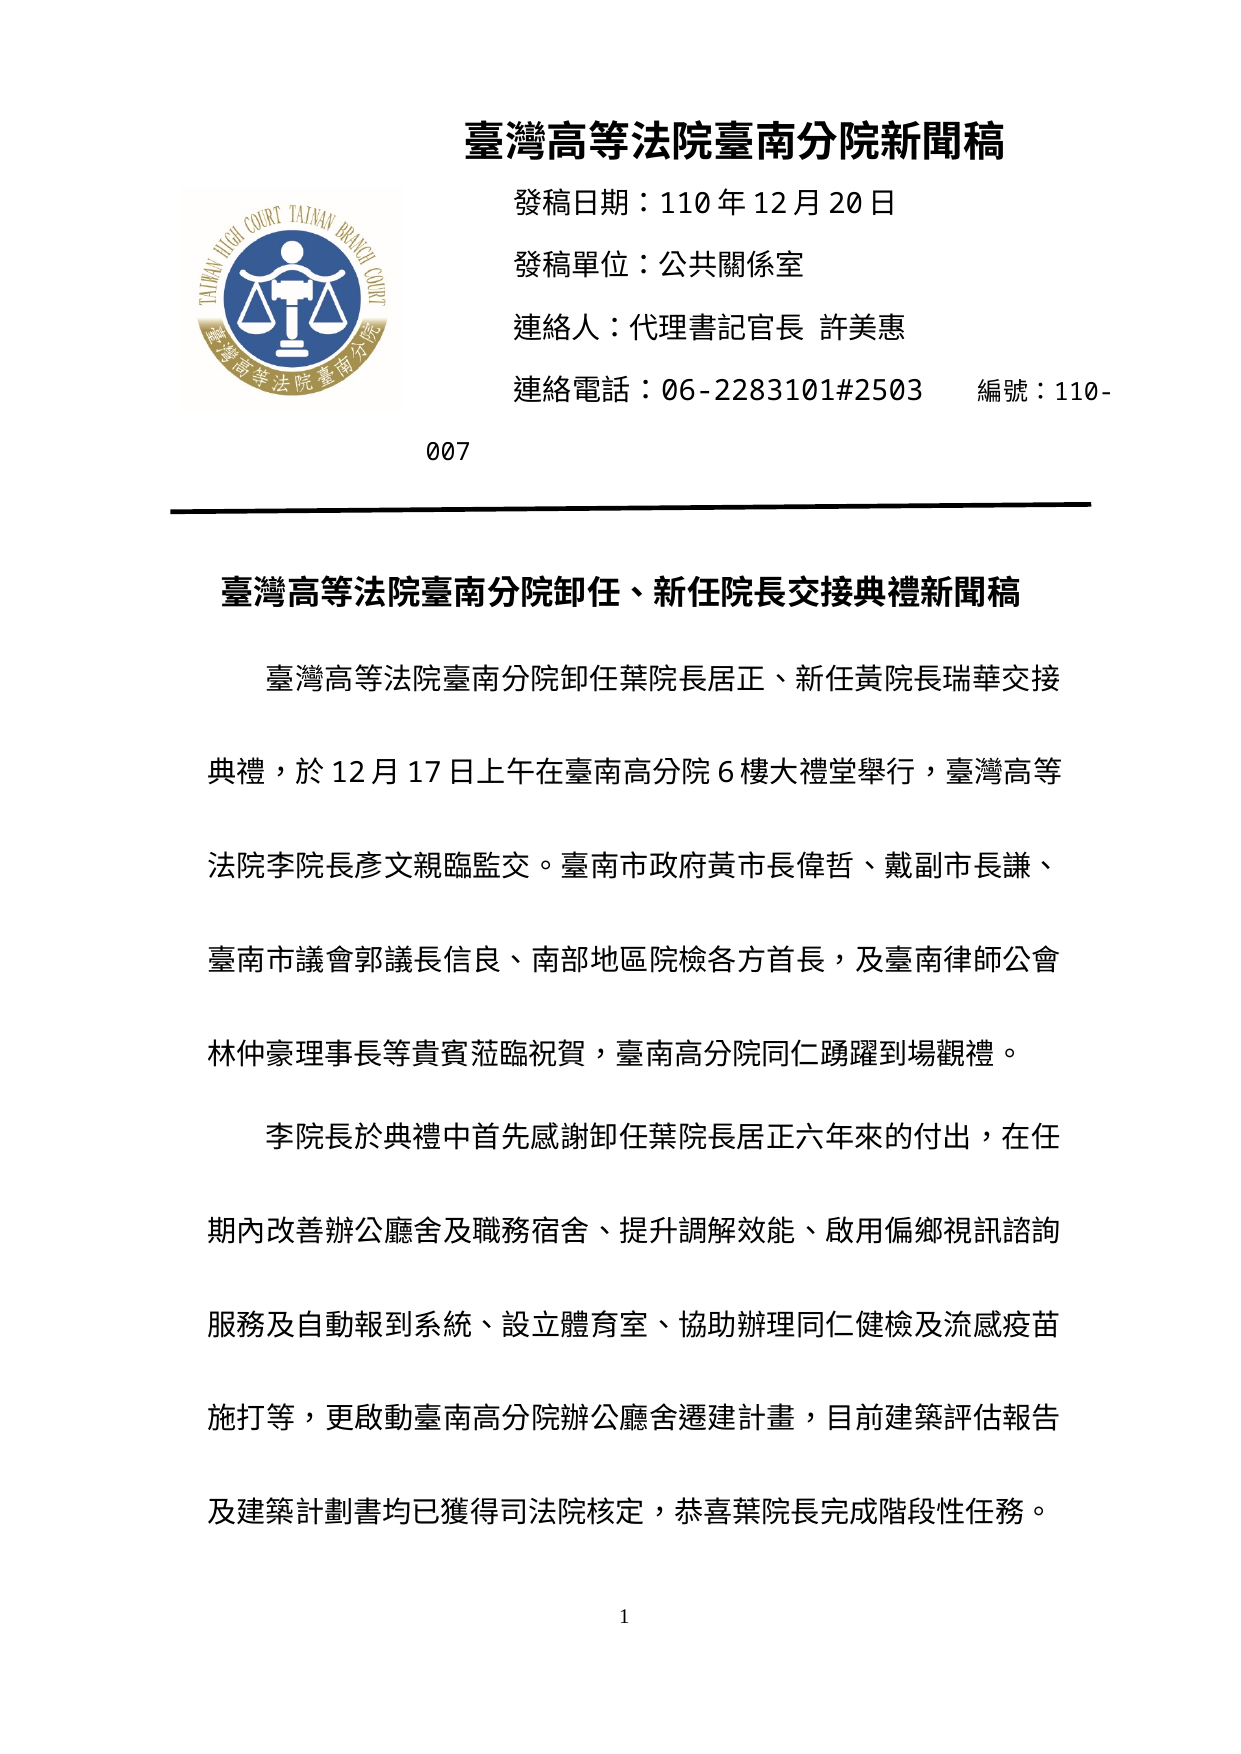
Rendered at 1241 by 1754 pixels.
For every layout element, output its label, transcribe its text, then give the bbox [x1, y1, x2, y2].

text 李院長於典禮中首先感謝卸任葉院長居正六年來的付出，在任期內改善辦公廳舍及職務宿舍、提升調解效能、啟用偏鄉視訊諮詢服務及自動報到系統、設立體育室、協助辦理同仁健檢及流感疫苗施打等，更啟動臺南高分院辦公廳舍遷建計畫，目前建築評估報告及建築計劃書均已獲得司法院核定，恭喜葉院長完成階段性任務。 [207, 1093, 1063, 1531]
text 臺灣高等法院臺南分院卸任葉院長居正、新任黃院長瑞華交接典禮，於12月17日上午在臺南高分院6樓大禮堂舉行，臺灣高等法院李院長彥文親臨監交。臺南市政府黃市長偉哲、戴副市長謙、臺南市議會郭議長信良、南部地區院檢各方首長，及臺南律師公會林仲豪理事長等貴賓蒞臨祝賀，臺南高分院同仁踴躍到場觀禮。 [207, 635, 1063, 1072]
table_header 臺灣高等法院臺南分院新聞稿 發稿日期：110年12月20日 發稿單位：公共關係室 連絡人：代理書記官長 許美惠 連絡電話：06-2283101#2503 編號：110-007 [423, 96, 1117, 471]
text 臺灣高等法院臺南分院卸任、新任院長交接典禮新聞稿 [177, 548, 1063, 611]
table_header [177, 96, 422, 471]
